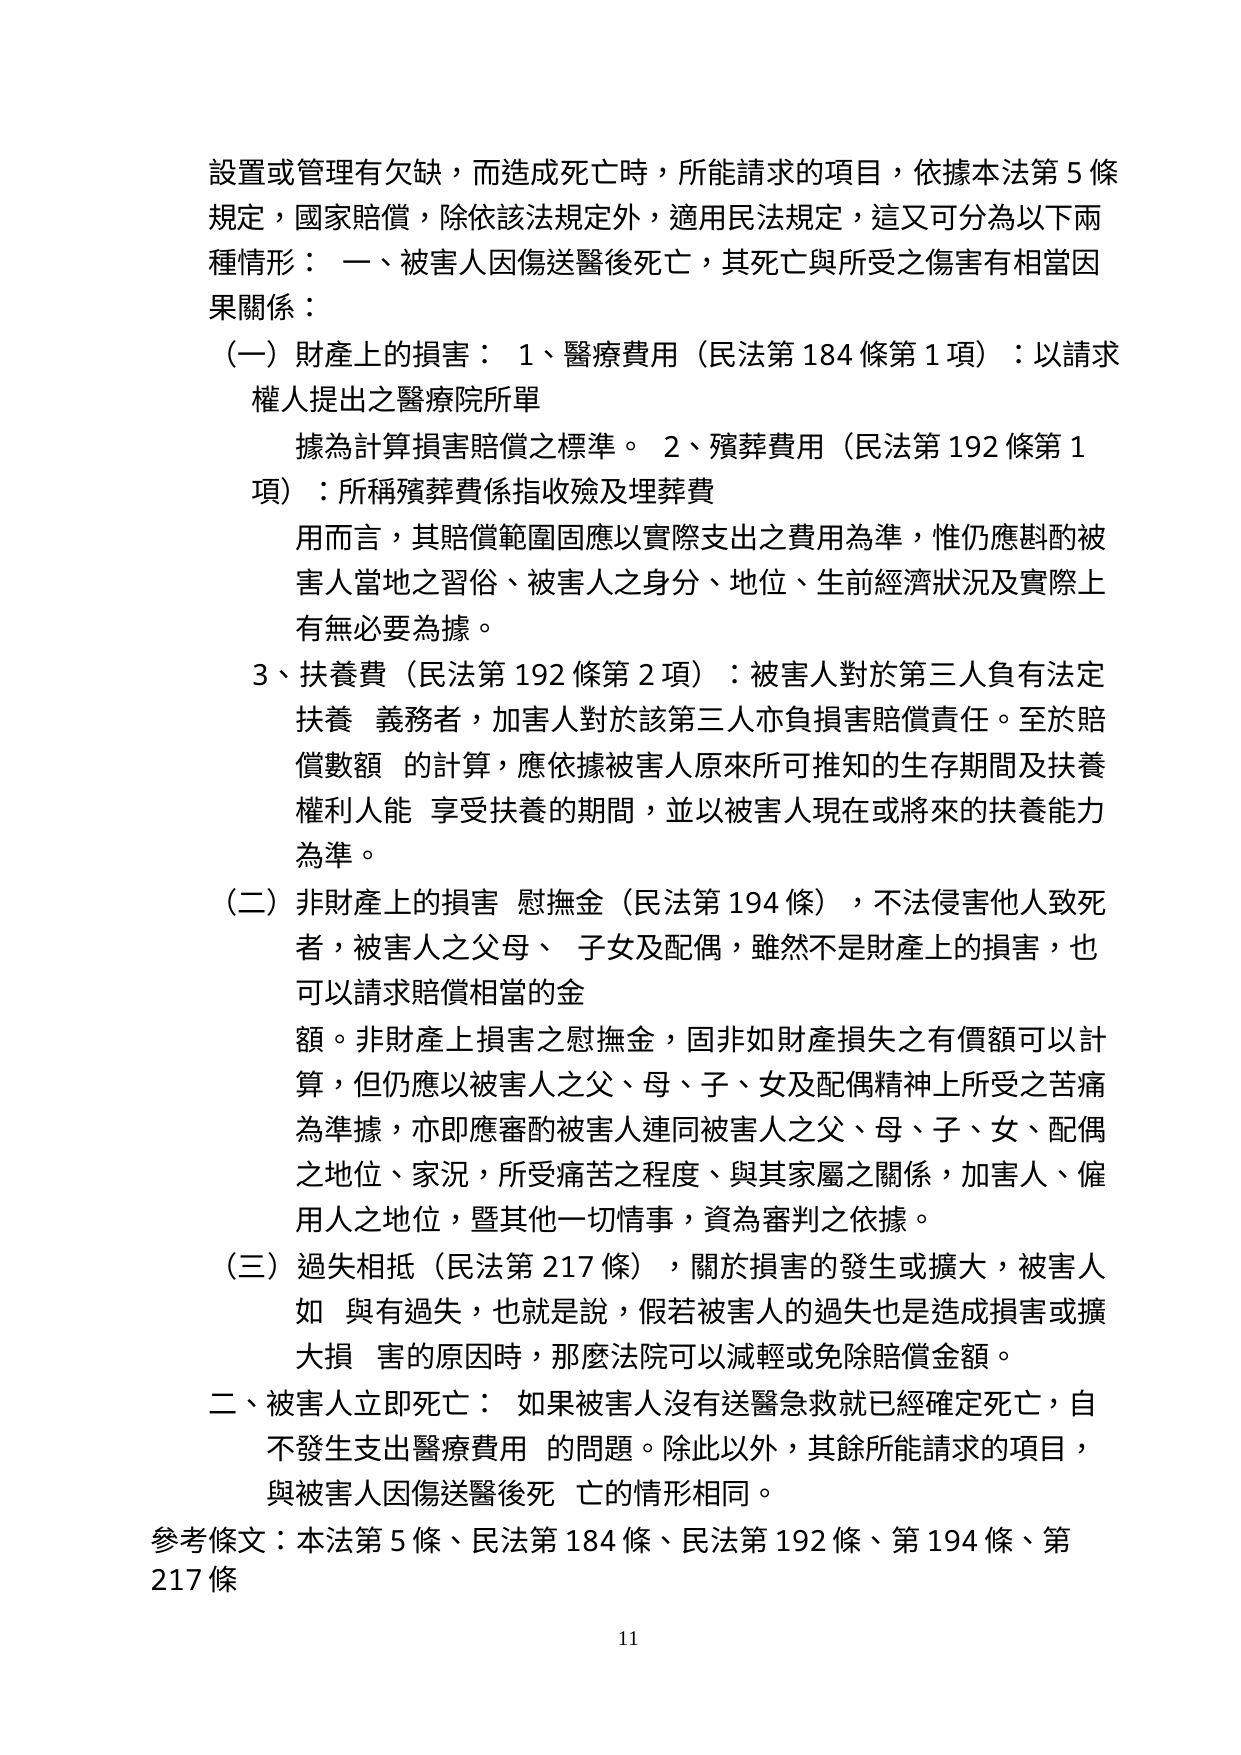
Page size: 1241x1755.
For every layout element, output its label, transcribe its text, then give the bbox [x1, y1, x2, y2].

text 額。非財產上損害之慰撫金，固非如財產損失之有價額可以計 算，但仍應以被害人之父、母、子、女及配偶精神上所受之苦痛 為準據，亦即應審酌被害人連同被害人之父、母、子、女、配偶 之地位、家況，所受痛苦之程度、與其家屬之關係，加害人、僱 用人之地位，暨其他一切情事，資為審判之依據。 [295, 1019, 1107, 1239]
text （二）非財產上的損害 慰撫金（民法第194條），不法侵害他人致死者，被害人之父母、 子女及配偶，雖然不是財產上的損害，也可以請求賠償相當的金 [208, 882, 1124, 1012]
text 3、扶養費（民法第192條第2項）：被害人對於第三人負有法定扶養 義務者，加害人對於該第三人亦負損害賠償責任。至於賠償數額 的計算，應依據被害人原來所可推知的生存期間及扶養權利人能 享受扶養的期間，並以被害人現在或將來的扶養能力為準。 [251, 654, 1107, 875]
text （三）過失相抵（民法第217條），關於損害的發生或擴大，被害人如 與有過失，也就是說，假若被害人的過失也是造成損害或擴大損 害的原因時，那麼法院可以減輕或免除賠償金額。 [208, 1246, 1107, 1376]
text 用而言，其賠償範圍固應以實際支出之費用為準，惟仍應斟酌被 害人當地之習俗、被害人之身分、地位、生前經濟狀況及實際上 有無必要為據。 [295, 518, 1107, 648]
text 參考條文：本法第5條、民法第184條、民法第192條、第194條、第217條 [150, 1520, 1124, 1599]
text 據為計算損害賠償之標準。 2、殯葬費用（民法第192條第1項）：所稱殯葬費係指收殮及埋葬費 [251, 426, 1124, 511]
text （一）財產上的損害： 1、醫療費用（民法第184條第1項）：以請求權人提出之醫療院所單 [208, 334, 1124, 419]
text 二、被害人立即死亡： 如果被害人沒有送醫急救就已經確定死亡，自不發生支出醫療費用 的問題。除此以外，其餘所能請求的項目，與被害人因傷送醫後死 亡的情形相同。 [208, 1383, 1124, 1513]
text 設置或管理有欠缺，而造成死亡時，所能請求的項目，依據本法第5條 規定，國家賠償，除依該法規定外，適用民法規定，這又可分為以下兩 種情形： 一、被害人因傷送醫後死亡，其死亡與所受之傷害有相當因果關係： [208, 152, 1124, 327]
